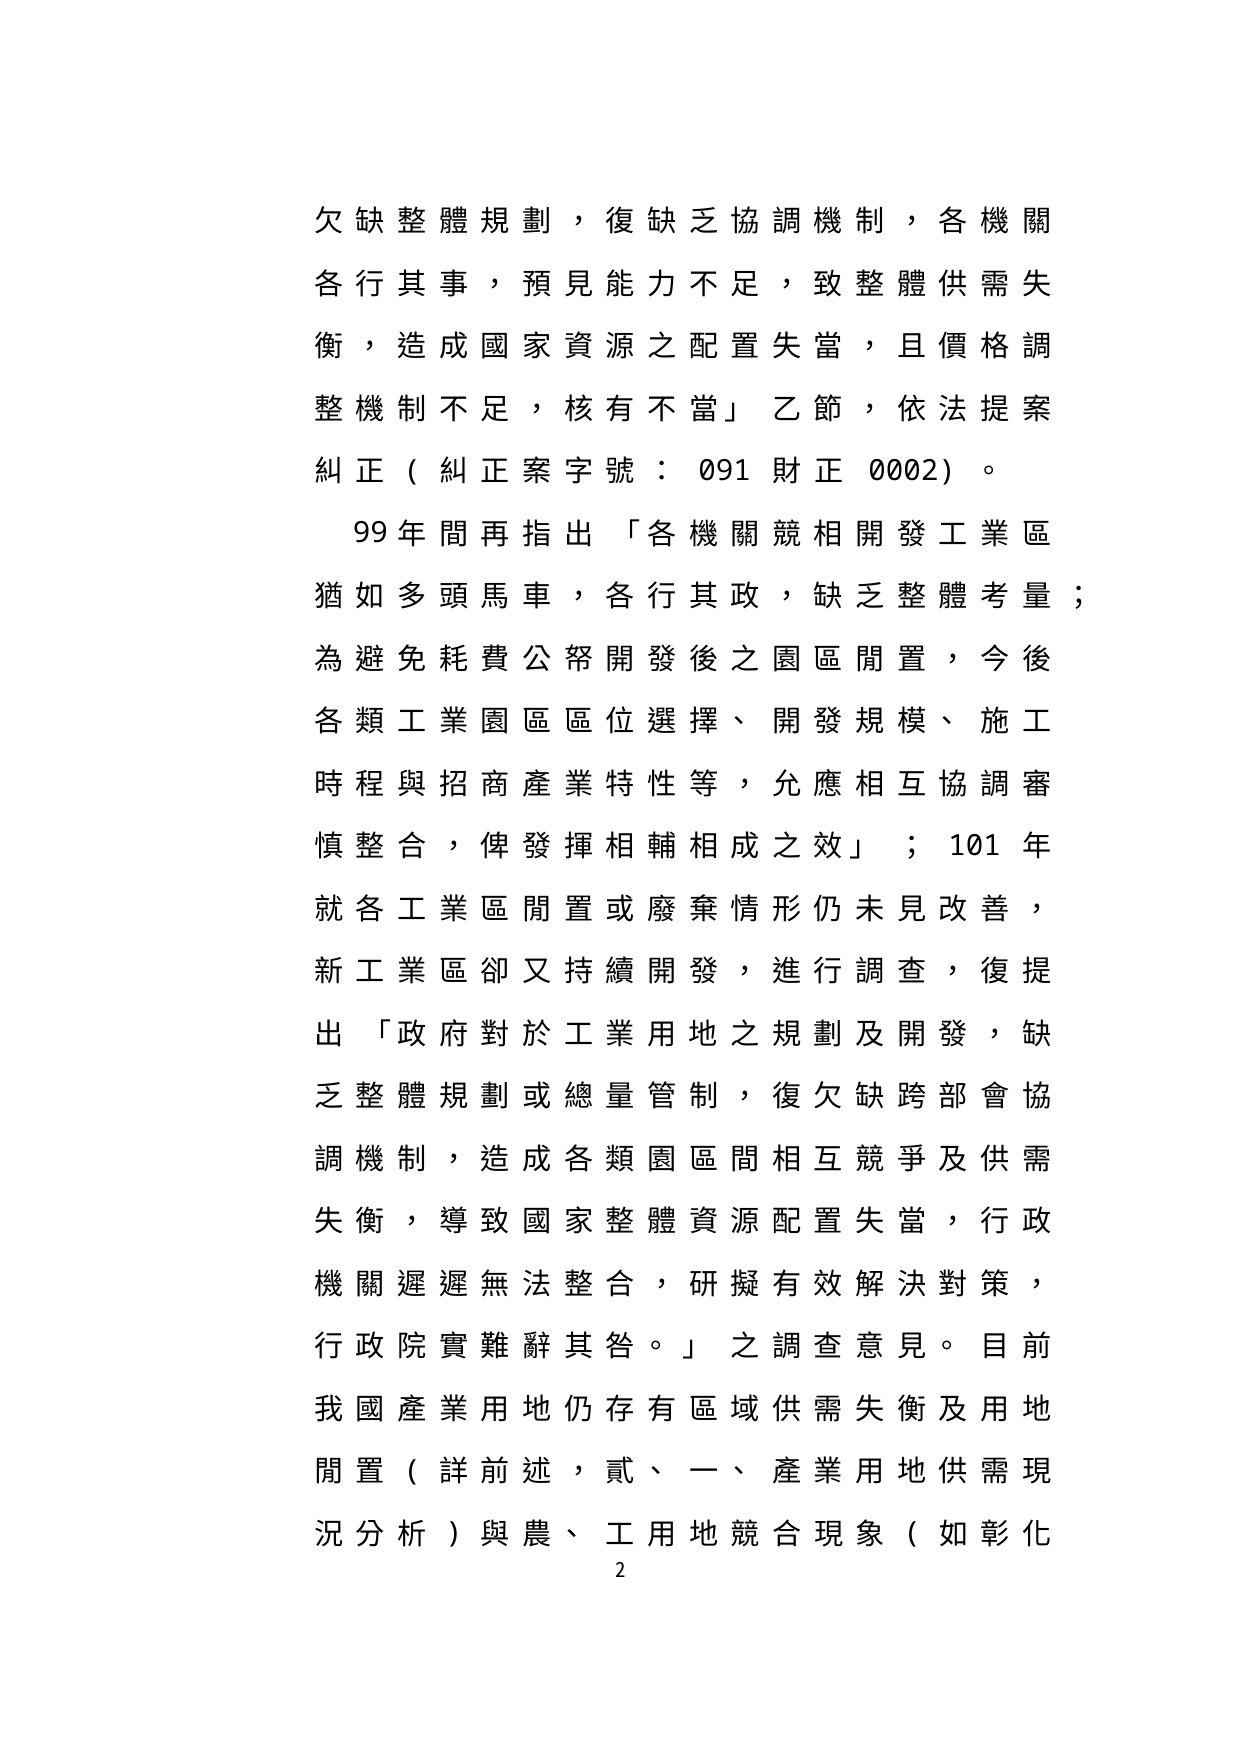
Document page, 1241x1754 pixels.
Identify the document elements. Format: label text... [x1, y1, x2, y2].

text 我國產業用地供給可區分為編定工業區、加工出口區、科學園區、環保及農業生物科技園區、都市計畫工業區及丁種建築用地，因各類園區設置之法源依據各異，導致事權分散於各主管機關間。監察院曾於89年提出「有關機關對工業區之開發缺乏協調機制，致不同工業區間發生排擠效應；工業區設置方針亦長期未予檢討，致工業區之設置失其準據，均有疏失」之調查意見；91年又就「行政院對工業用地之供給欠缺整體規劃，復缺乏協調機制，各機關各行其事，預見能力不足，致整體供需失衡，造成國家資源之配置失當，且價格調整機制不足，核有不當」乙節，依法提案糾正(糾正案字號：091財正0002)。 [271, 177, 1058, 490]
text 99年間再指出「各機關競相開發工業區猶如多頭馬車，各行其政，缺乏整體考量；為避免耗費公帑開發後之園區閒置，今後各類工業園區區位選擇、開發規模、施工時程與招商產業特性等，允應相互協調審慎整合，俾發揮相輔相成之效」；101年就各工業區閒置或廢棄情形仍未見改善，新工業區卻又持續開發，進行調查，復提出「政府對於工業用地之規劃及開發，缺乏整體規劃或總量管制，復欠缺跨部會協調機制，造成各類園區間相互競爭及供需失衡，導致國家整體資源配置失當，行政機關遲遲無法整合，研擬有效解決對策，行政院實難辭其咎。」之調查意見。目前我國產業用地仍存有區域供需失衡及用地閒置(詳前述，貳、一、產業用地供需現況分析)與農、工用地競合現象(如彰化水五金產業聚落，於彰化縣和美及鹿港之農業區設立工廠【臨時登記工廠及未登記工廠】)，監察院91年之糾正事項，迄今尚未結案，101年之調查意見亦未完成改善。 [271, 490, 1058, 1552]
